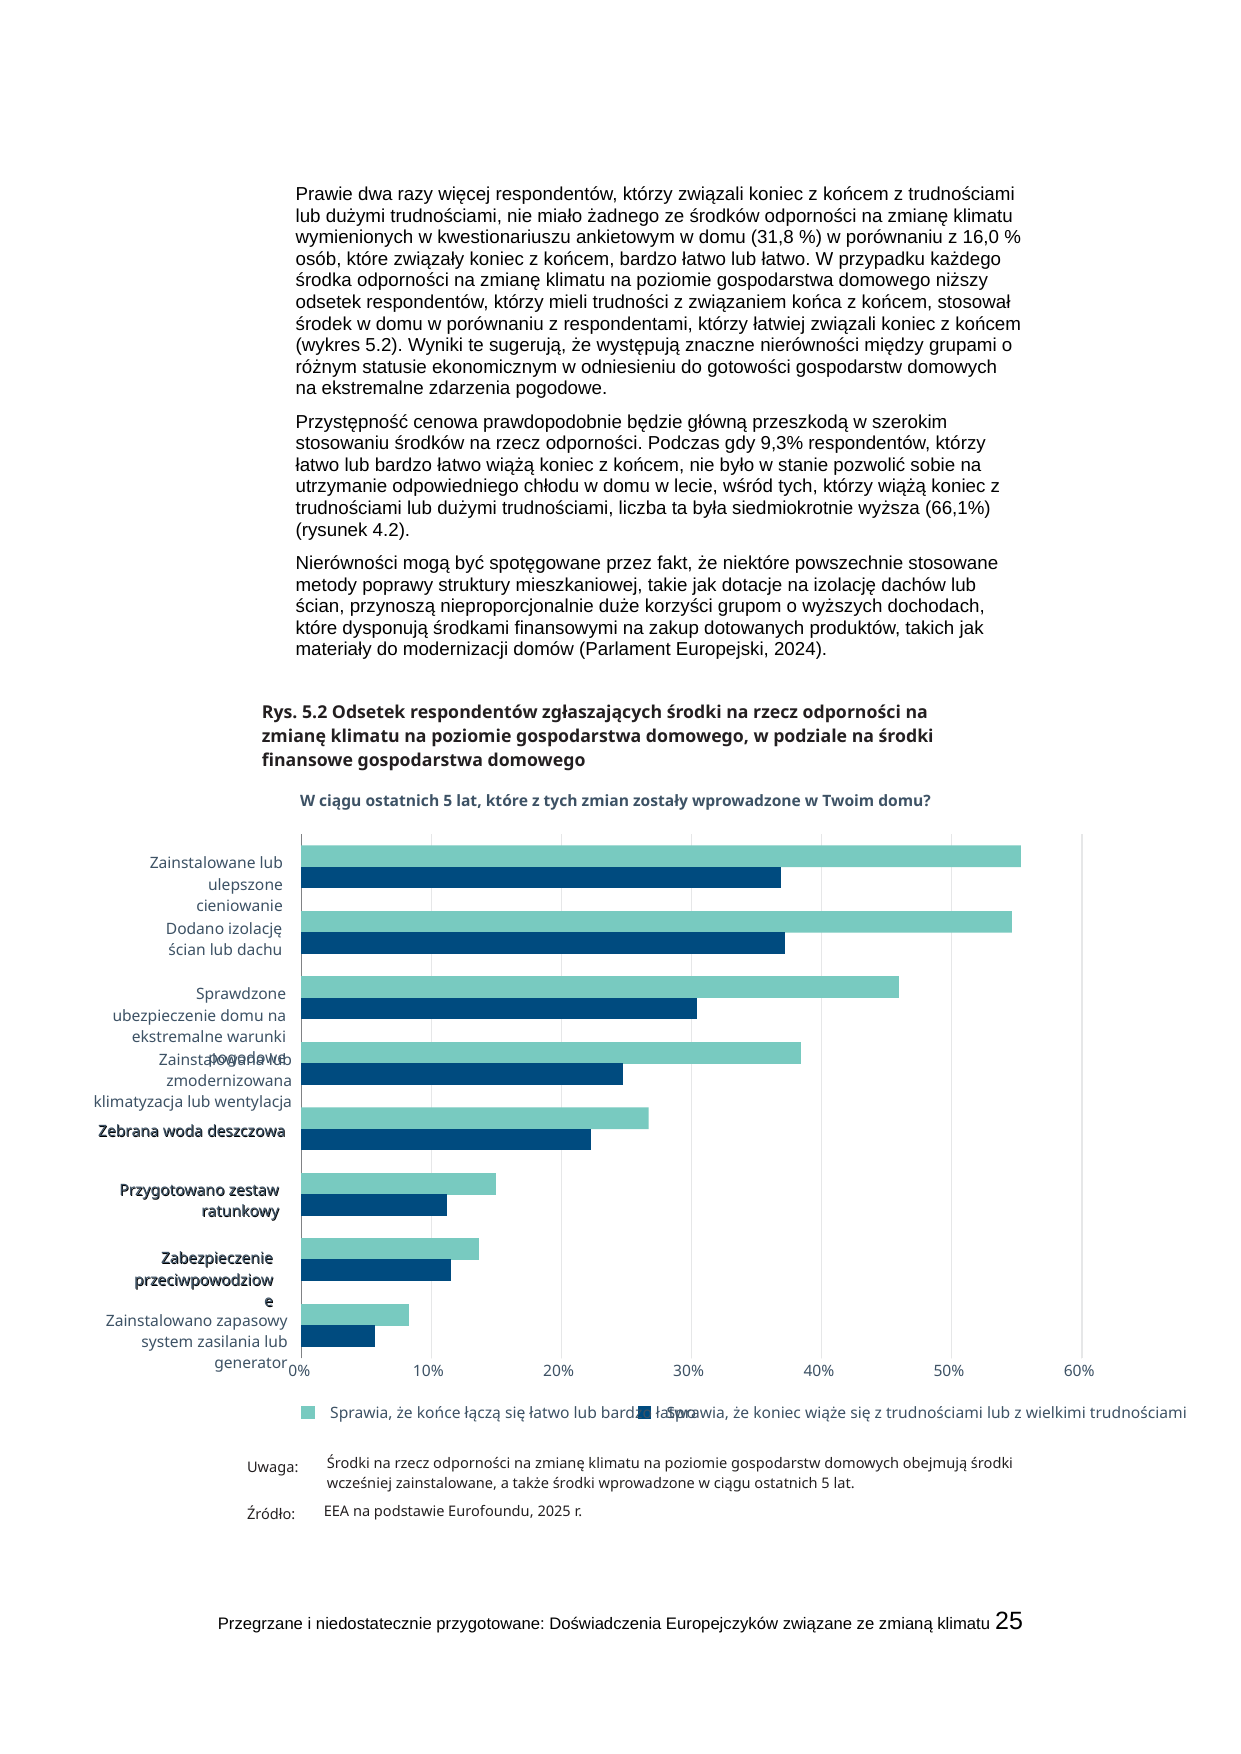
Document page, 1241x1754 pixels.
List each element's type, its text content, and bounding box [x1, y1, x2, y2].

text Prawie dwa razy więcej respondentów, którzy związali koniec z końcem z trudnościami lub dużymi trudnościami, nie miało żadnego ze środków odporności na zmianę klimatu wymienionych w kwestionariuszu ankietowym w domu (31,8 %) w porównaniu z 16,0 % osób, które związały koniec z końcem, bardzo łatwo lub łatwo. W przypadku każdego środka odporności na zmianę klimatu na poziomie gospodarstwa domowego niższy odsetek respondentów, którzy mieli trudności z związaniem końca z końcem, stosował środek w domu w porównaniu z respondentami, którzy łatwiej związali koniec z końcem (wykres 5.2). Wyniki te sugerują, że występują znaczne nierówności między grupami o różnym statusie ekonomicznym w odniesieniu do gotowości gospodarstw domowych na ekstremalne zdarzenia pogodowe. [295, 183, 1022, 399]
text Przystępność cenowa prawdopodobnie będzie główną przeszkodą w szerokim stosowaniu środków na rzecz odporności. Podczas gdy 9,3% respondentów, którzy łatwo lub bardzo łatwo wiążą koniec z końcem, nie było w stanie pozwolić sobie na utrzymanie odpowiedniego chłodu w domu w lecie, wśród tych, którzy wiążą koniec z trudnościami lub dużymi trudnościami, liczba ta była siedmiokrotnie wyższa (66,1%) (rysunek 4.2). [295, 411, 1022, 540]
text Nierówności mogą być spotęgowane przez fakt, że niektóre powszechnie stosowane metody poprawy struktury mieszkaniowej, takie jak dotacje na izolację dachów lub ścian, przynoszą nieproporcjonalnie duże korzyści grupom o wyższych dochodach, które dysponują środkami finansowymi na zakup dotowanych produktów, takich jak materiały do modernizacji domów (Parlament Europejski, 2024). [295, 552, 1022, 659]
